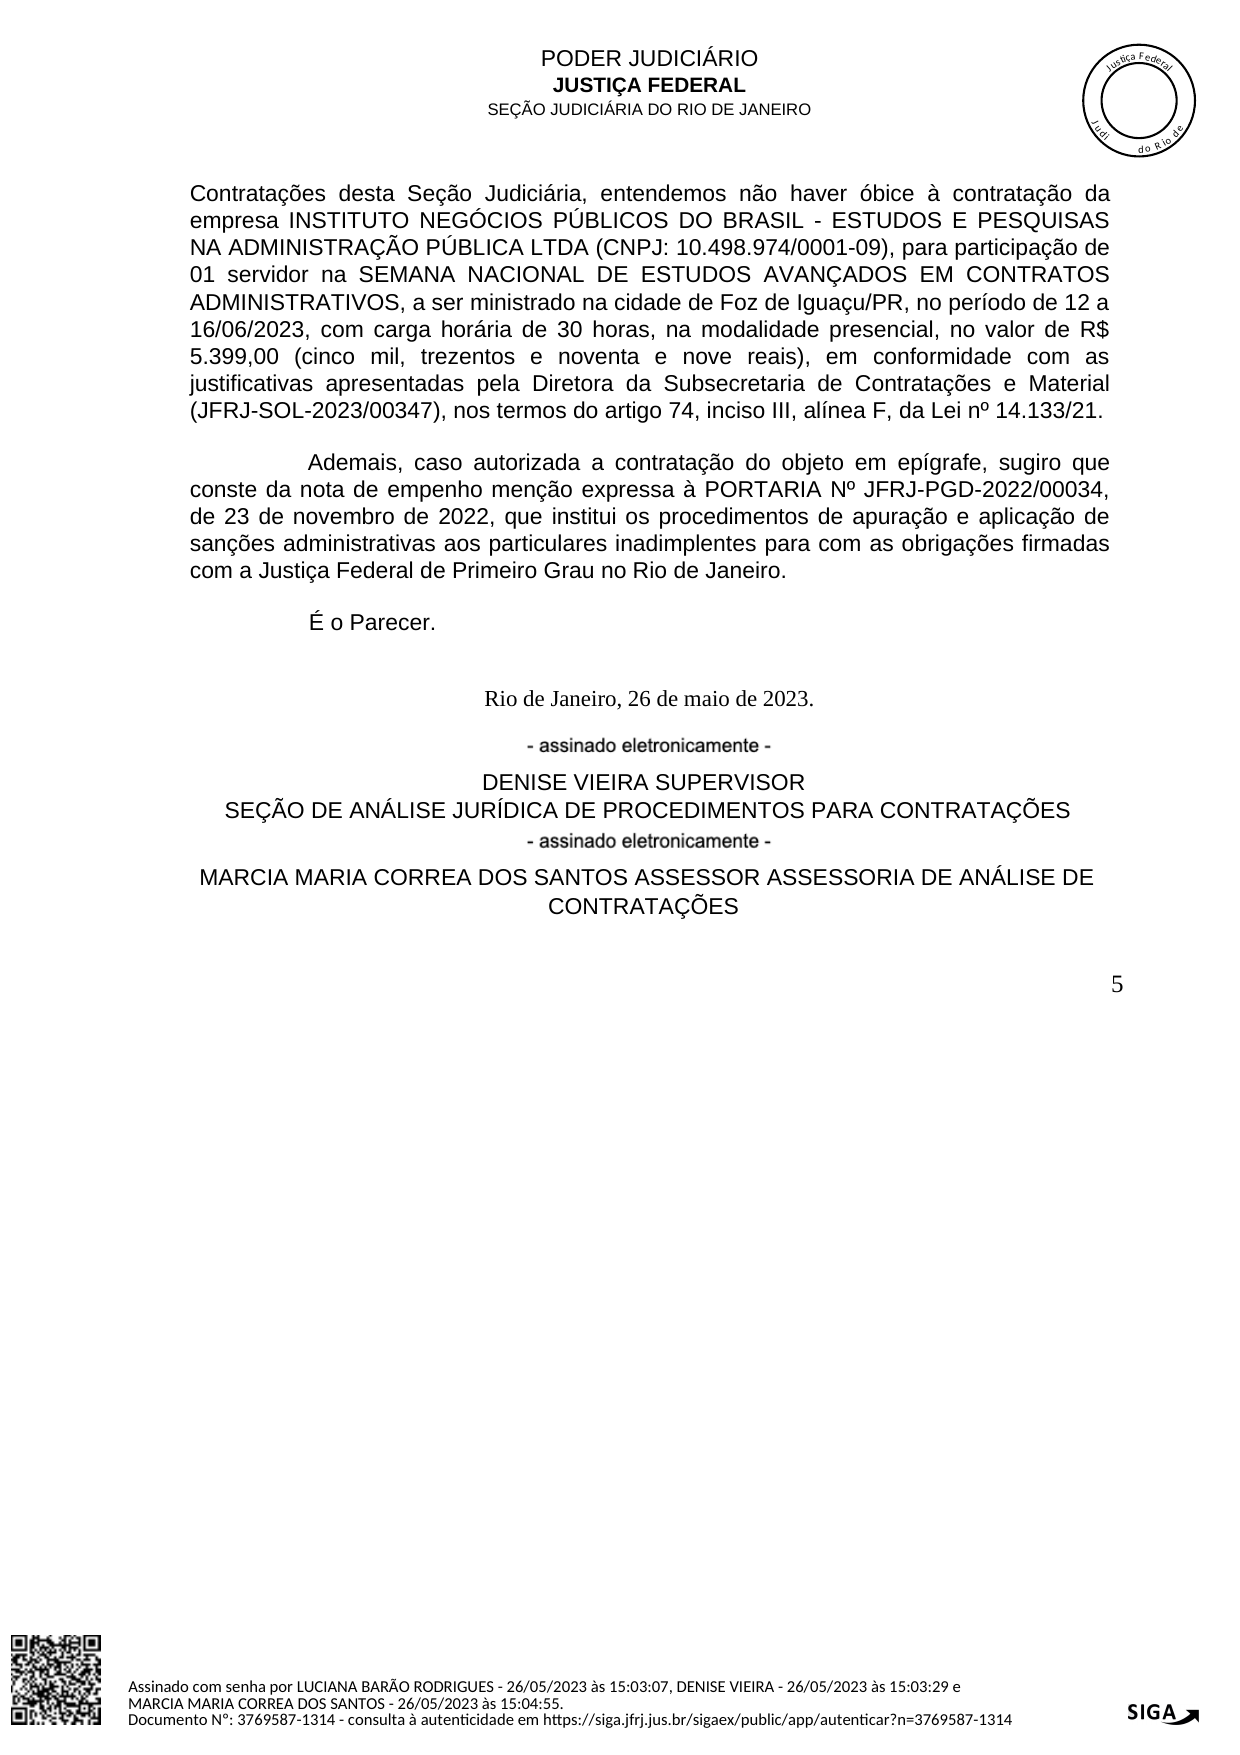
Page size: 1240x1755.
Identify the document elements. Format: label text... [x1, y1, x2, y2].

subtitle MARCIA MARIA CORREA DOS SANTOS ASSESSOR ASSESSORIA DE ANÁLISE DE CONTRATAÇÕES [191, 864, 1102, 919]
text Ademais, caso autorizada a contratação do objeto em epígrafe, sugiro que conste da nota de empenho menção expressa à PORTARIA Nº JFRJ-PGD-2022/00034, de 23 de novembro de 2022, que institui os procedimentos de apuração e aplicação de sanções administrativas aos particulares inadimplentes para com as obrigações firmadas com a Justiça Federal de Primeiro Grau no Rio de Janeiro. [189, 448, 1111, 583]
subtitle DENISE VIEIRA SUPERVISOR [191, 768, 1103, 795]
text Contratações desta Seção Judiciária, entendemos não haver óbice à contratação da empresa INSTITUTO NEGÓCIOS PÚBLICOS DO BRASIL - ESTUDOS E PESQUISAS NA ADMINISTRAÇÃO PÚBLICA LTDA (CNPJ: 10.498.974/0001-09), para participação de 01 servidor na SEMANA NACIONAL DE ESTUDOS AVANÇADOS EM CONTRATOS ADMINISTRATIVOS, a ser ministrado na cidade de Foz de Iguaçu/PR, no período de 12 a 16/06/2023, com carga horária de 30 horas, na modalidade presencial, no valor de R$ 5.399,00 (cinco mil, trezentos e noventa e nove reais), em conformidade com as justificativas apresentadas pela Diretora da Subsecretaria de Contratações e Material (JFRJ-SOL-2023/00347), nos termos do artigo 74, inciso III, alínea F, da Lei nº 14.133/21. [189, 180, 1111, 423]
text 5 [191, 969, 1123, 998]
text SEÇÃO DE ANÁLISE JURÍDICA DE PROCEDIMENTOS PARA CONTRATAÇÕES [224, 797, 1111, 824]
text É o Parecer. [309, 609, 1111, 635]
text Rio de Janeiro, 26 de maio de 2023. [189, 685, 1109, 711]
